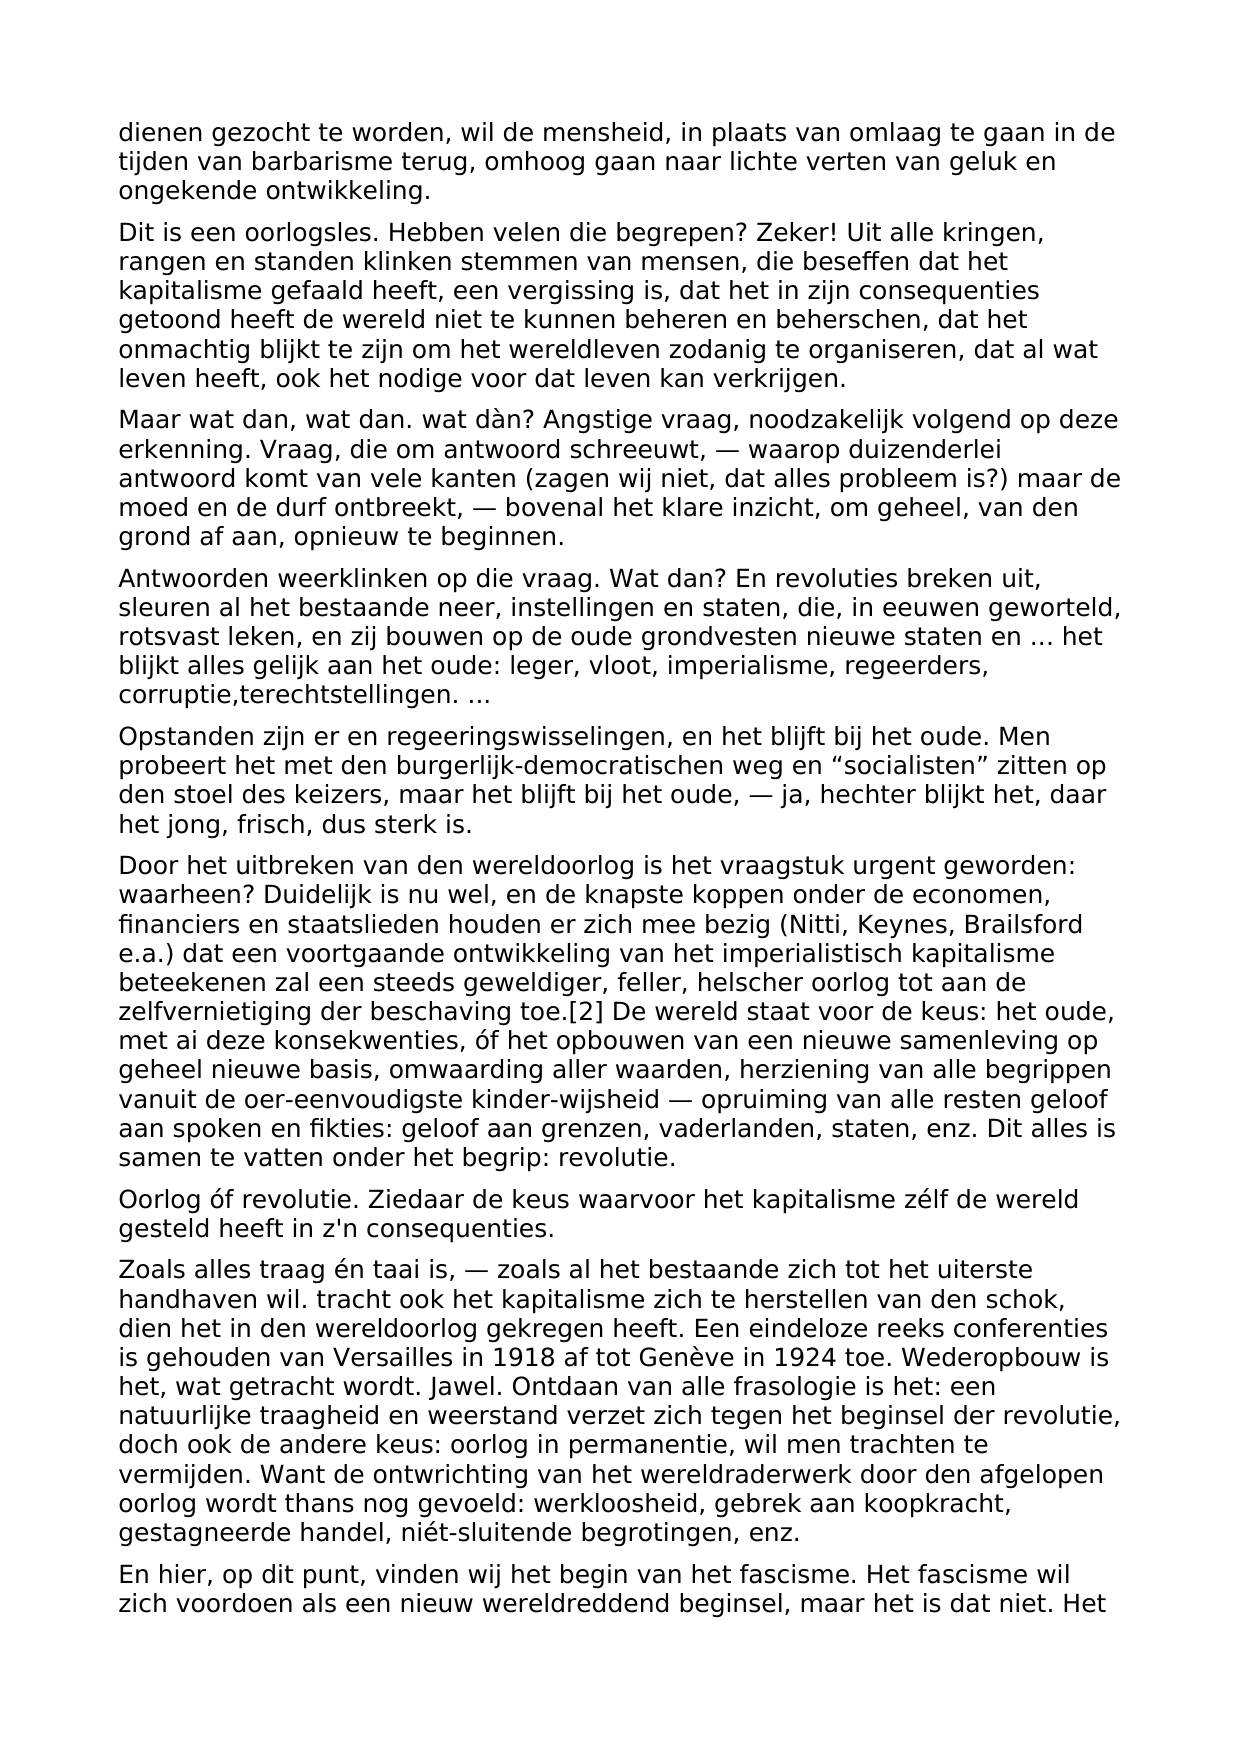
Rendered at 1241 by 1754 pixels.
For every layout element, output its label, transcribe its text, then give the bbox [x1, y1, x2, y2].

text Antwoorden weerklinken op die vraag. Wat dan? En revoluties breken uit, sleuren al het bestaande neer, instellingen en staten, die, in eeuwen geworteld, rotsvast leken, en zij bouwen op de oude grondvesten nieuwe staten en ... het blijkt alles gelijk aan het oude: leger, vloot, imperialisme, regeerders, corruptie,terechtstellingen. ... [118, 564, 1122, 710]
text Zoals alles traag én taai is, — zoals al het bestaande zich tot het uiterste handhaven wil. tracht ook het kapitalisme zich te herstellen van den schok, dien het in den wereldoorlog gekregen heeft. Een eindeloze reeks conferenties is gehouden van Versailles in 1918 af tot Genève in 1924 toe. Wederopbouw is het, wat getracht wordt. Jawel. Ontdaan van alle frasologie is het: een natuurlijke traagheid en weerstand verzet zich tegen het beginsel der revolutie, doch ook de andere keus: oorlog in permanentie, wil men trachten te vermijden. Want de ontwrichting van het wereldraderwerk door den afgelopen oorlog wordt thans nog gevoeld: werkloosheid, gebrek aan koopkracht, gestagneerde handel, niét-sluitende begrotingen, enz. [118, 1256, 1122, 1547]
text En hier, op dit punt, vinden wij het begin van het fascisme. Het fascisme wil zich voordoen als een nieuw wereldreddend beginsel, maar het is dat niet. Het [118, 1560, 1122, 1618]
text Opstanden zijn er en regeeringswisselingen, en het blijft bij het oude. Men probeert het met den burgerlijk-democratischen weg en “socialisten” zitten op den stoel des keizers, maar het blijft bij het oude, — ja, hechter blijkt het, daar het jong, frisch, dus sterk is. [118, 722, 1122, 839]
text dienen gezocht te worden, wil de mensheid, in plaats van omlaag te gaan in de tijden van barbarisme terug, omhoog gaan naar lichte verten van geluk en ongekende ontwikkeling. [118, 118, 1122, 206]
text Door het uitbreken van den wereldoorlog is het vraagstuk urgent geworden: waarheen? Duidelijk is nu wel, en de knapste koppen onder de economen, financiers en staatslieden houden er zich mee bezig (Nitti, Keynes, Brailsford e.a.) dat een voortgaande ontwikkeling van het imperialistisch kapitalisme beteekenen zal een steeds geweldiger, feller, helscher oorlog tot aan de zelfvernietiging der beschaving toe.[2] De wereld staat voor de keus: het oude, met ai deze konsekwenties, óf het opbouwen van een nieuwe samenleving op geheel nieuwe basis, omwaarding aller waarden, herziening van alle begrippen vanuit de oer-eenvoudigste kinder-wijsheid — opruiming van alle resten geloof aan spoken en fikties: geloof aan grenzen, vaderlanden, staten, enz. Dit alles is samen te vatten onder het begrip: revolutie. [118, 851, 1122, 1172]
text Dit is een oorlogsles. Hebben velen die begrepen? Zeker! Uit alle kringen, rangen en standen klinken stemmen van mensen, die beseffen dat het kapitalisme gefaald heeft, een vergissing is, dat het in zijn consequenties getoond heeft de wereld niet te kunnen beheren en beherschen, dat het onmachtig blijkt te zijn om het wereldleven zodanig te organiseren, dat al wat leven heeft, ook het nodige voor dat leven kan verkrijgen. [118, 218, 1122, 393]
text Maar wat dan, wat dan. wat dàn? Angstige vraag, noodzakelijk volgend op deze erkenning. Vraag, die om antwoord schreeuwt, — waarop duizenderlei antwoord komt van vele kanten (zagen wij niet, dat alles probleem is?) maar de moed en de durf ontbreekt, — bovenal het klare inzicht, om geheel, van den grond af aan, opnieuw te beginnen. [118, 406, 1122, 551]
text Oorlog óf revolutie. Ziedaar de keus waarvoor het kapitalisme zélf de wereld gesteld heeft in z'n consequenties. [118, 1185, 1122, 1243]
